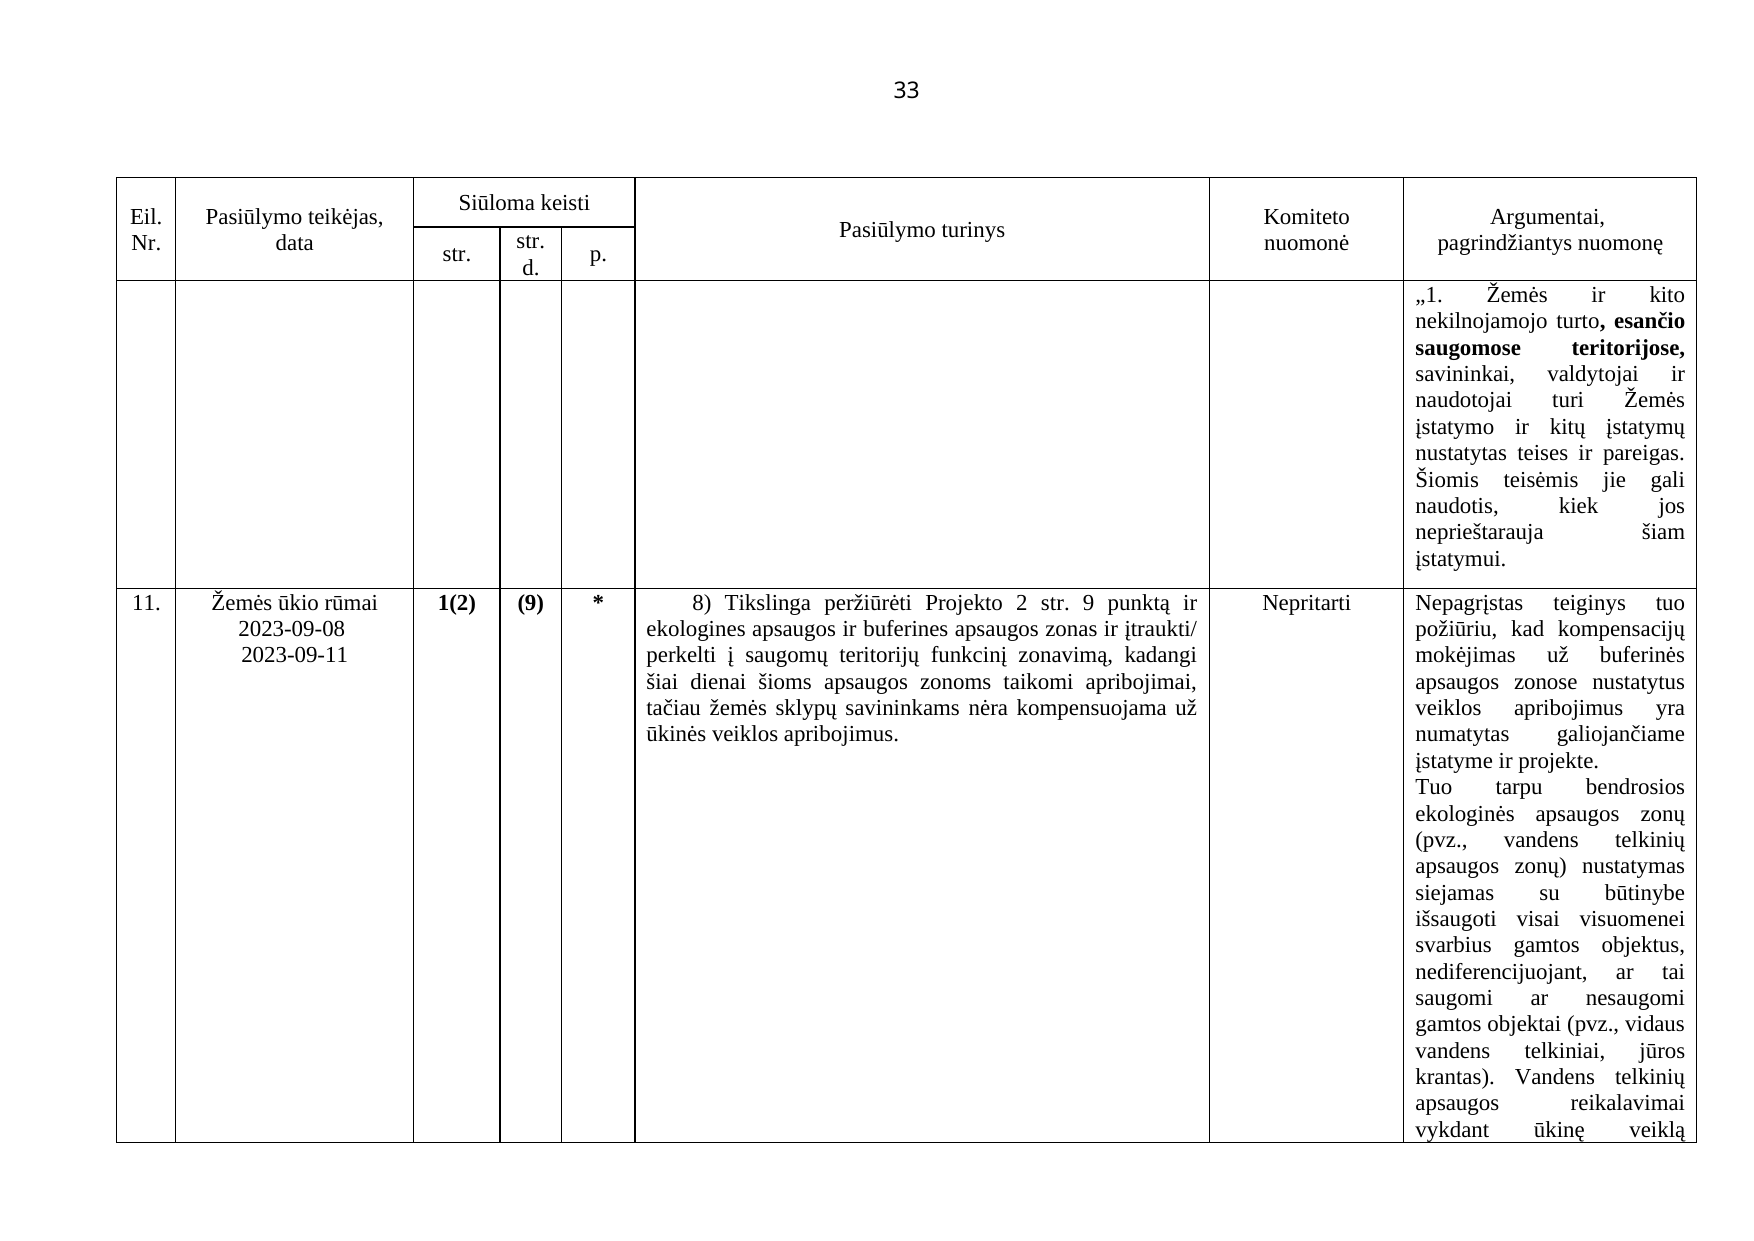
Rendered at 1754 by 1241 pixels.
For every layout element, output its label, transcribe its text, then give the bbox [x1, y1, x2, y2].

table_cell 8) Tikslinga peržiūrėti Projekto 2 str. 9 punktą ir ekologines apsaugos ir buferines apsaugos zonas ir įtraukti/ perkelti į saugomų teritorijų funkcinį zonavimą, kadangi šiai dienai šioms apsaugos zonoms taikomi apribojimai, tačiau žemės sklypų savininkams nėra kompensuojama už ūkinės veiklos apribojimus. [636, 589, 1209, 1142]
table_header Komiteto nuomonė [1210, 178, 1403, 280]
table_cell [636, 281, 1209, 588]
table_cell [501, 281, 561, 588]
table_cell str. d. [501, 228, 561, 280]
table_cell [117, 281, 175, 588]
table_cell * [562, 589, 634, 1142]
table_cell p. [562, 228, 634, 280]
table_header Siūloma keisti [414, 178, 634, 226]
table_cell Nepritarti [1210, 589, 1403, 1142]
table_cell str. [414, 228, 499, 280]
table_cell Žemės ūkio rūmai 2023-09-08 2023-09-11 [176, 589, 413, 1142]
table_cell 1(2) [414, 589, 499, 1142]
table_cell 11. [117, 589, 175, 1142]
table_cell „1. Žemės ir kito nekilnojamojo turto, esančio saugomose teritorijose, savininkai, valdytojai ir naudotojai turi Žemės įstatymo ir kitų įstatymų nustatytas teises ir pareigas. Šiomis teisėmis jie gali naudotis, kiek jos neprieštarauja šiam įstatymui. [1404, 281, 1696, 588]
table_cell [1210, 281, 1403, 588]
table_cell [176, 281, 413, 588]
table_header Pasiūlymo turinys [636, 178, 1209, 280]
table_header Pasiūlymo teikėjas, data [176, 178, 413, 280]
table_cell [414, 281, 499, 588]
table_cell (9) [501, 589, 561, 1142]
table_header Eil. Nr. [117, 178, 175, 280]
table_header Argumentai, pagrindžiantys nuomonę [1404, 178, 1696, 280]
table_cell [562, 281, 634, 588]
